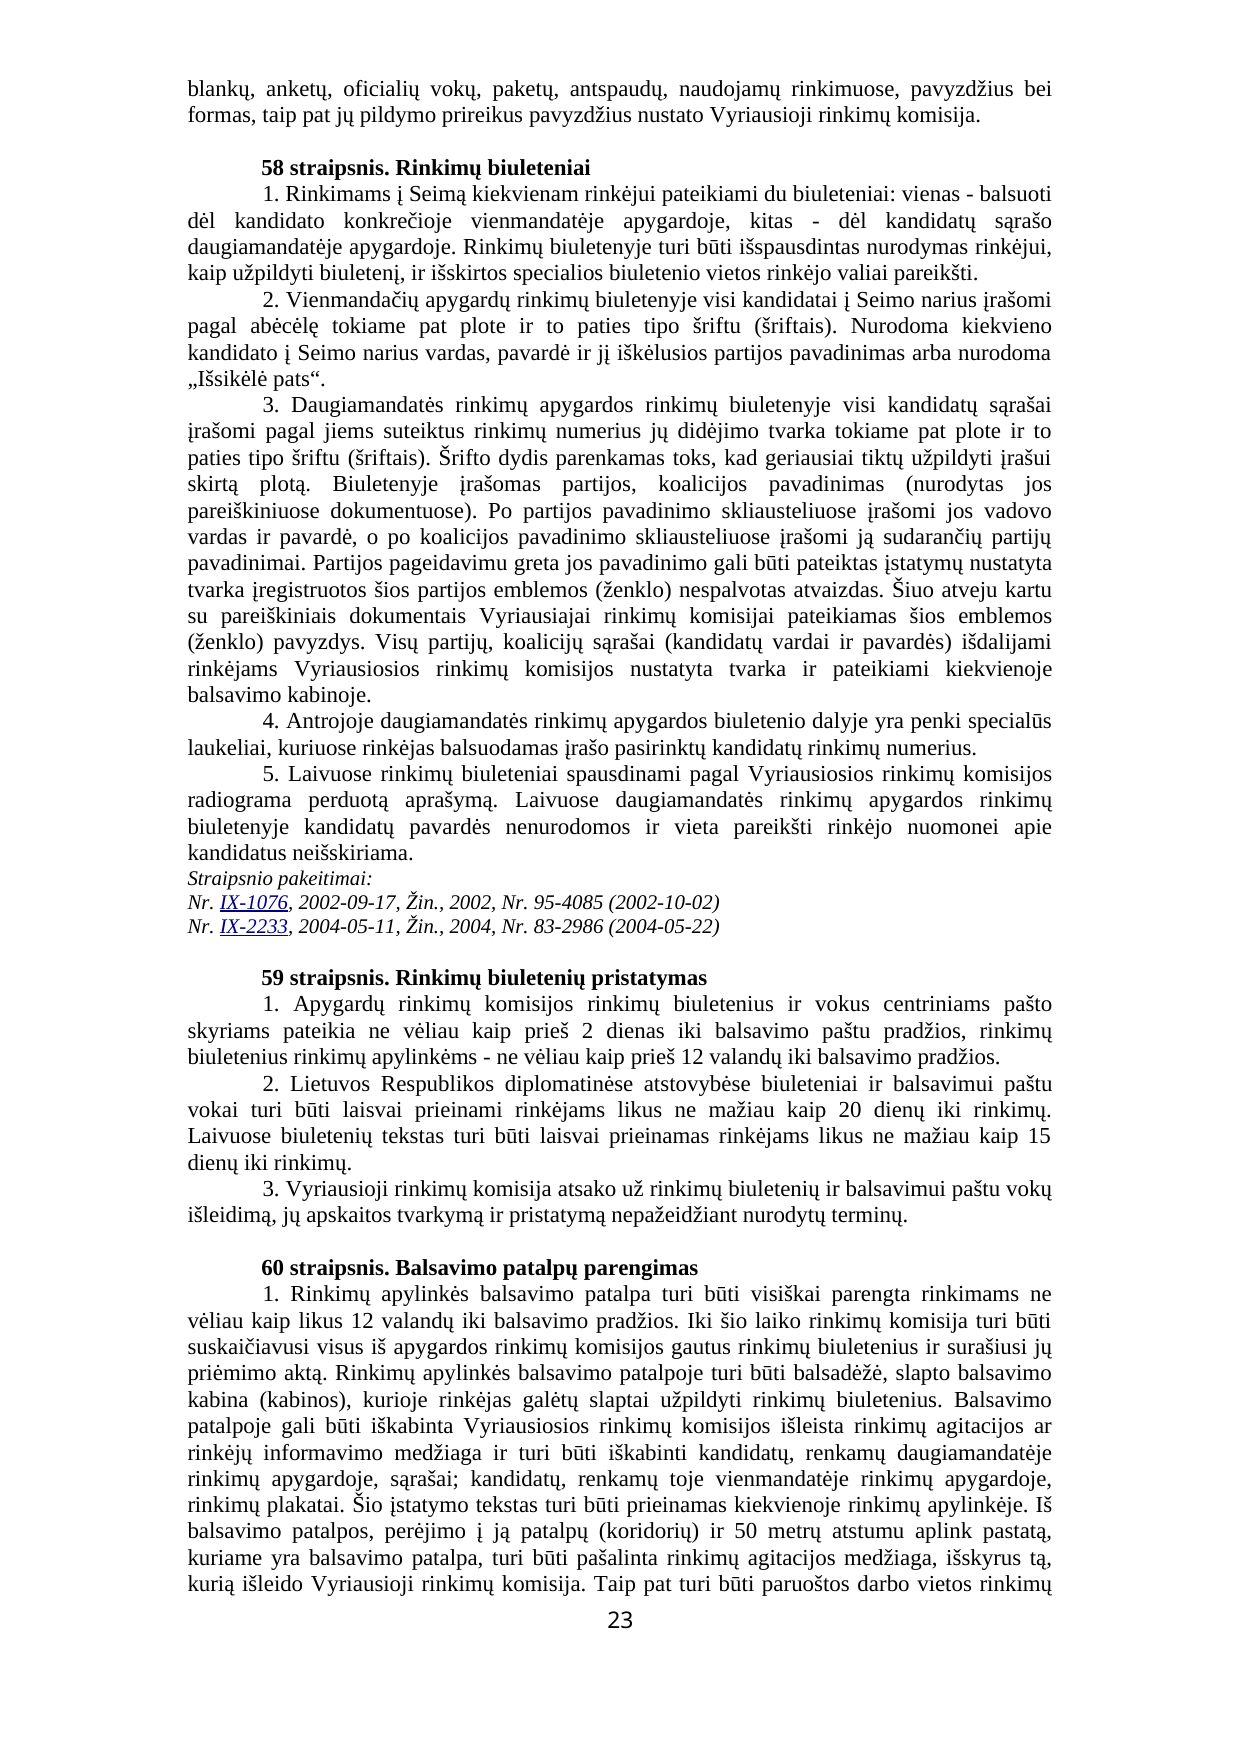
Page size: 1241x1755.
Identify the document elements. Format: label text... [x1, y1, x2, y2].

text Nr. IX-1076, 2002-09-17, Žin., 2002, Nr. 95-4085 (2002-10-02) [187, 890, 1053, 914]
text 2. Vienmandačių apygardų rinkimų biuletenyje visi kandidatai į Seimo narius įrašomi pagal abėcėlę tokiame pat plote ir to paties tipo šriftu (šriftais). Nurodoma kiekvieno kandidato į Seimo narius vardas, pavardė ir jį iškėlusios partijos pavadinimas arba nurodoma „Išsikėlė pats“. [187, 286, 1053, 391]
text 59 straipsnis. Rinkimų biuletenių pristatymas [187, 964, 1053, 991]
text Straipsnio pakeitimai: [187, 866, 1053, 890]
text 5. Laivuose rinkimų biuleteniai spausdinami pagal Vyriausiosios rinkimų komisijos radiograma perduotą aprašymą. Laivuose daugiamandatės rinkimų apygardos rinkimų biuletenyje kandidatų pavardės nenurodomos ir vieta pareikšti rinkėjo nuomonei apie kandidatus neišskiriama. [187, 760, 1053, 866]
text 1. Apygardų rinkimų komisijos rinkimų biuletenius ir vokus centriniams pašto skyriams pateikia ne vėliau kaip prieš 2 dienas iki balsavimo paštu pradžios, rinkimų biuletenius rinkimų apylinkėms - ne vėliau kaip prieš 12 valandų iki balsavimo pradžios. [187, 991, 1053, 1069]
text 3. Daugiamandatės rinkimų apygardos rinkimų biuletenyje visi kandidatų sąrašai įrašomi pagal jiems suteiktus rinkimų numerius jų didėjimo tvarka tokiame pat plote ir to paties tipo šriftu (šriftais). Šrifto dydis parenkamas toks, kad geriausiai tiktų užpildyti įrašui skirtą plotą. Biuletenyje įrašomas partijos, koalicijos pavadinimas (nurodytas jos pareiškiniuose dokumentuose). Po partijos pavadinimo skliausteliuose įrašomi jos vadovo vardas ir pavardė, o po koalicijos pavadinimo skliausteliuose įrašomi ją sudarančių partijų pavadinimai. Partijos pageidavimu greta jos pavadinimo gali būti pateiktas įstatymų nustatyta tvarka įregistruotos šios partijos emblemos (ženklo) nespalvotas atvaizdas. Šiuo atveju kartu su pareiškiniais dokumentais Vyriausiajai rinkimų komisijai pateikiamas šios emblemos (ženklo) pavyzdys. Visų partijų, koalicijų sąrašai (kandidatų vardai ir pavardės) išdalijami rinkėjams Vyriausiosios rinkimų komisijos nustatyta tvarka ir pateikiami kiekvienoje balsavimo kabinoje. [187, 391, 1053, 707]
text 1. Rinkimams į Seimą kiekvienam rinkėjui pateikiami du biuleteniai: vienas - balsuoti dėl kandidato konkrečioje vienmandatėje apygardoje, kitas - dėl kandidatų sąrašo daugiamandatėje apygardoje. Rinkimų biuletenyje turi būti išspausdintas nurodymas rinkėjui, kaip užpildyti biuletenį, ir išskirtos specialios biuletenio vietos rinkėjo valiai pareikšti. [187, 180, 1053, 286]
text 1. Rinkimų apylinkės balsavimo patalpa turi būti visiškai parengta rinkimams ne vėliau kaip likus 12 valandų iki balsavimo pradžios. Iki šio laiko rinkimų komisija turi būti suskaičiavusi visus iš apygardos rinkimų komisijos gautus rinkimų biuletenius ir surašiusi jų priėmimo aktą. Rinkimų apylinkės balsavimo patalpoje turi būti balsadėžė, slapto balsavimo kabina (kabinos), kurioje rinkėjas galėtų slaptai užpildyti rinkimų biuletenius. Balsavimo patalpoje gali būti iškabinta Vyriausiosios rinkimų komisijos išleista rinkimų agitacijos ar rinkėjų informavimo medžiaga ir turi būti iškabinti kandidatų, renkamų daugiamandatėje rinkimų apygardoje, sąrašai; kandidatų, renkamų toje vienmandatėje rinkimų apygardoje, rinkimų plakatai. Šio įstatymo tekstas turi būti prieinamas kiekvienoje rinkimų apylinkėje. Iš balsavimo patalpos, perėjimo į ją patalpų (koridorių) ir 50 metrų atstumu aplink pastatą, kuriame yra balsavimo patalpa, turi būti pašalinta rinkimų agitacijos medžiaga, išskyrus tą, kurią išleido Vyriausioji rinkimų komisija. Taip pat turi būti paruoštos darbo vietos rinkimų [187, 1280, 1053, 1597]
text 4. Antrojoje daugiamandatės rinkimų apygardos biuletenio dalyje yra penki specialūs laukeliai, kuriuose rinkėjas balsuodamas įrašo pasirinktų kandidatų rinkimų numerius. [187, 707, 1053, 760]
text 2. Lietuvos Respublikos diplomatinėse atstovybėse biuleteniai ir balsavimui paštu vokai turi būti laisvai prieinami rinkėjams likus ne mažiau kaip 20 dienų iki rinkimų. Laivuose biuletenių tekstas turi būti laisvai prieinamas rinkėjams likus ne mažiau kaip 15 dienų iki rinkimų. [187, 1069, 1053, 1175]
text blankų, anketų, oficialių vokų, paketų, antspaudų, naudojamų rinkimuose, pavyzdžius bei formas, taip pat jų pildymo prireikus pavyzdžius nustato Vyriausioji rinkimų komisija. [187, 75, 1053, 128]
text Nr. IX-2233, 2004-05-11, Žin., 2004, Nr. 83-2986 (2004-05-22) [187, 914, 1053, 938]
text 3. Vyriausioji rinkimų komisija atsako už rinkimų biuletenių ir balsavimui paštu vokų išleidimą, jų apskaitos tvarkymą ir pristatymą nepažeidžiant nurodytų terminų. [187, 1175, 1053, 1228]
text 58 straipsnis. Rinkimų biuleteniai [187, 154, 1053, 180]
text 60 straipsnis. Balsavimo patalpų parengimas [187, 1254, 1053, 1280]
